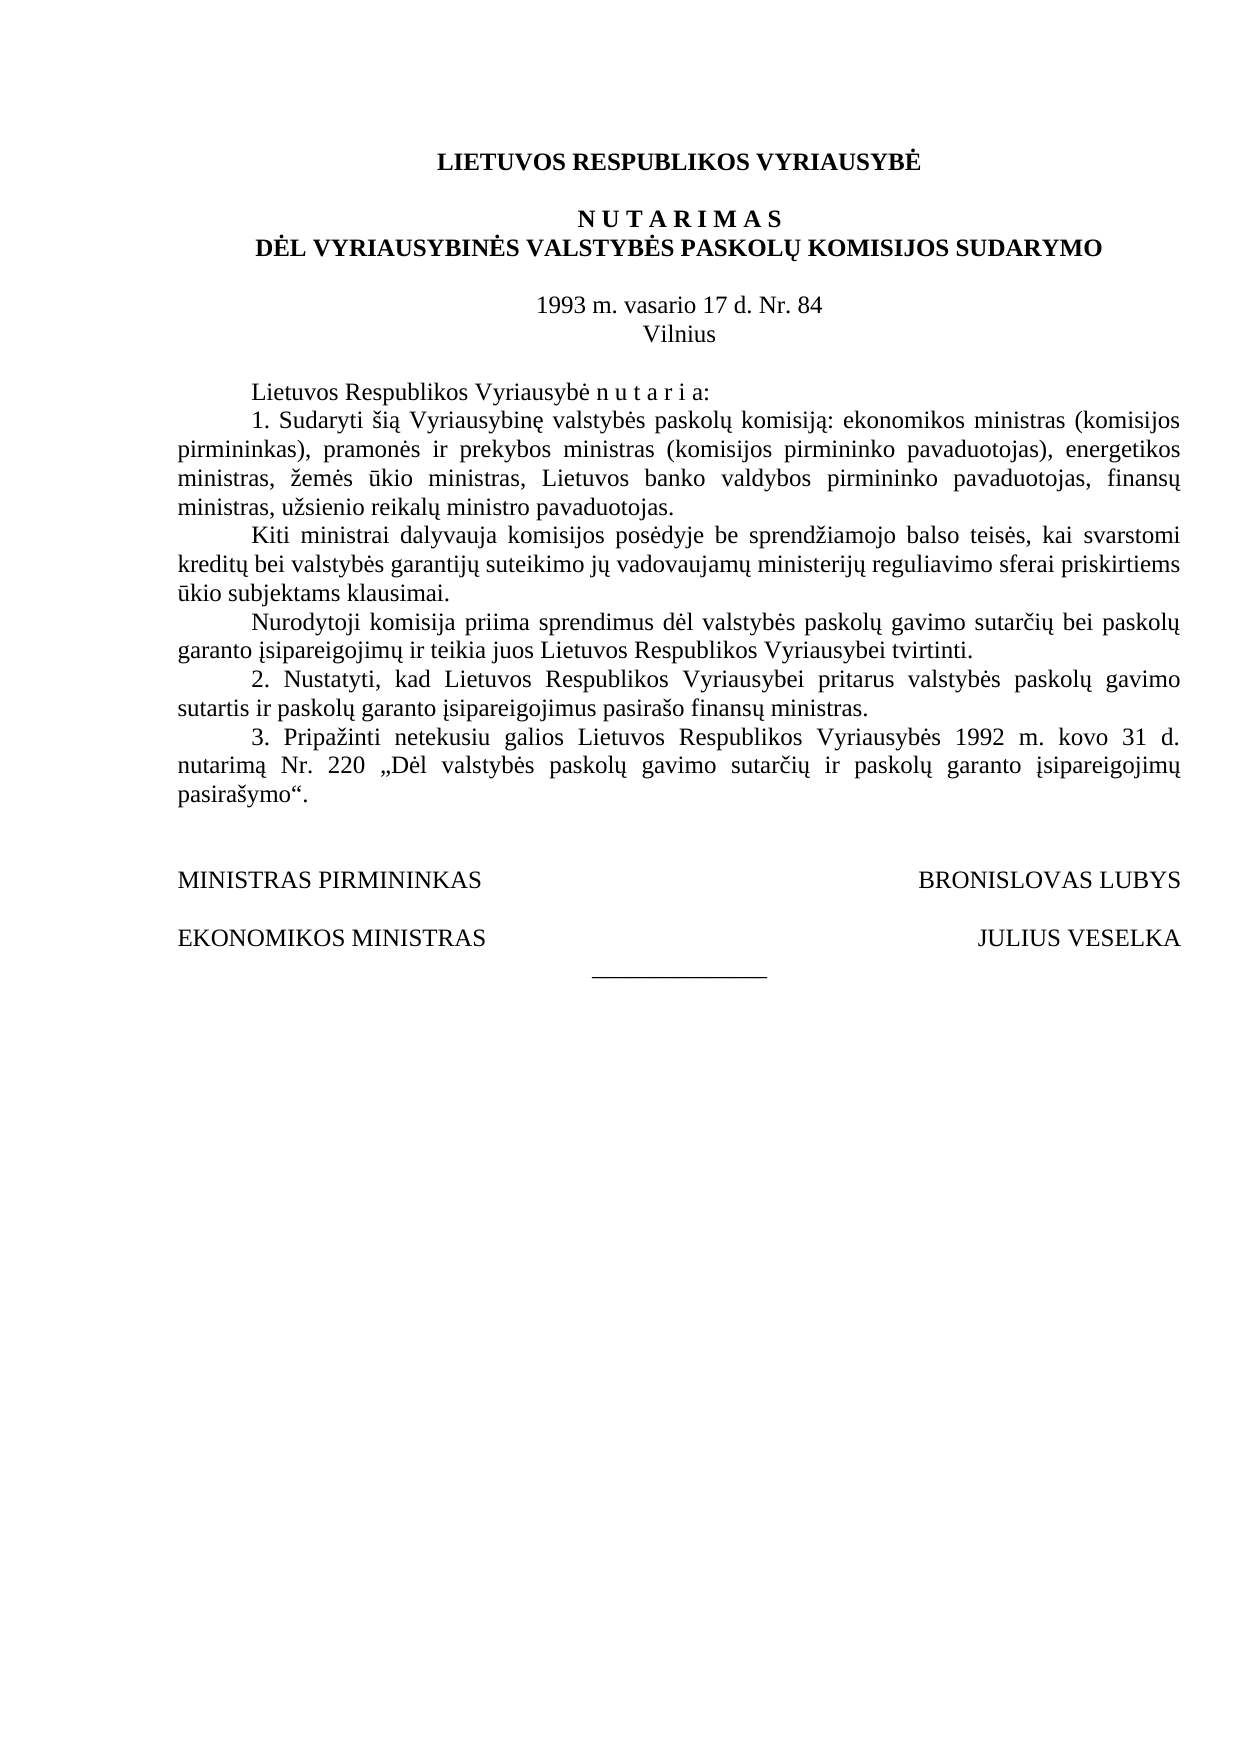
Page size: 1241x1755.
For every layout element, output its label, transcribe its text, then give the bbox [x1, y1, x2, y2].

text EKONOMIKOS MINISTRAS JULIUS VESELKA [177, 923, 1181, 952]
text LIETUVOS RESPUBLIKOS VYRIAUSYBĖ [177, 147, 1181, 176]
text Nurodytoji komisija priima sprendimus dėl valstybės paskolų gavimo sutarčių bei paskolų garanto įsipareigojimų ir teikia juos Lietuvos Respublikos Vyriausybei tvirtinti. [177, 607, 1181, 664]
text 1. Sudaryti šią Vyriausybinę valstybės paskolų komisiją: ekonomikos ministras (komisijos pirmininkas), pramonės ir prekybos ministras (komisijos pirmininko pavaduotojas), energetikos ministras, žemės ūkio ministras, Lietuvos banko valdybos pirmininko pavaduotojas, finansų ministras, užsienio reikalų ministro pavaduotojas. [177, 406, 1181, 521]
text Kiti ministrai dalyvauja komisijos posėdyje be sprendžiamojo balso teisės, kai svarstomi kreditų bei valstybės garantijų suteikimo jų vadovaujamų ministerijų reguliavimo sferai priskirtiems ūkio subjektams klausimai. [177, 521, 1181, 607]
text 3. Pripažinti netekusiu galios Lietuvos Respublikos Vyriausybės 1992 m. kovo 31 d. nutarimą Nr. 220 „Dėl valstybės paskolų gavimo sutarčių ir paskolų garanto įsipareigojimų pasirašymo“. [177, 722, 1181, 808]
text Lietuvos Respublikos Vyriausybė nutaria: [177, 377, 1181, 406]
text 2. Nustatyti, kad Lietuvos Respublikos Vyriausybei pritarus valstybės paskolų gavimo sutartis ir paskolų garanto įsipareigojimus pasirašo finansų ministras. [177, 664, 1181, 722]
text MINISTRAS PIRMININKAS BRONISLOVAS LUBYS [177, 866, 1181, 894]
text ______________ [177, 952, 1181, 981]
text DĖL VYRIAUSYBINĖS VALSTYBĖS PASKOLŲ KOMISIJOS SUDARYMO [177, 233, 1181, 262]
text Vilnius [177, 319, 1181, 348]
text N U T A R I M A S [177, 204, 1181, 233]
text 1993 m. vasario 17 d. Nr. 84 [177, 291, 1181, 319]
